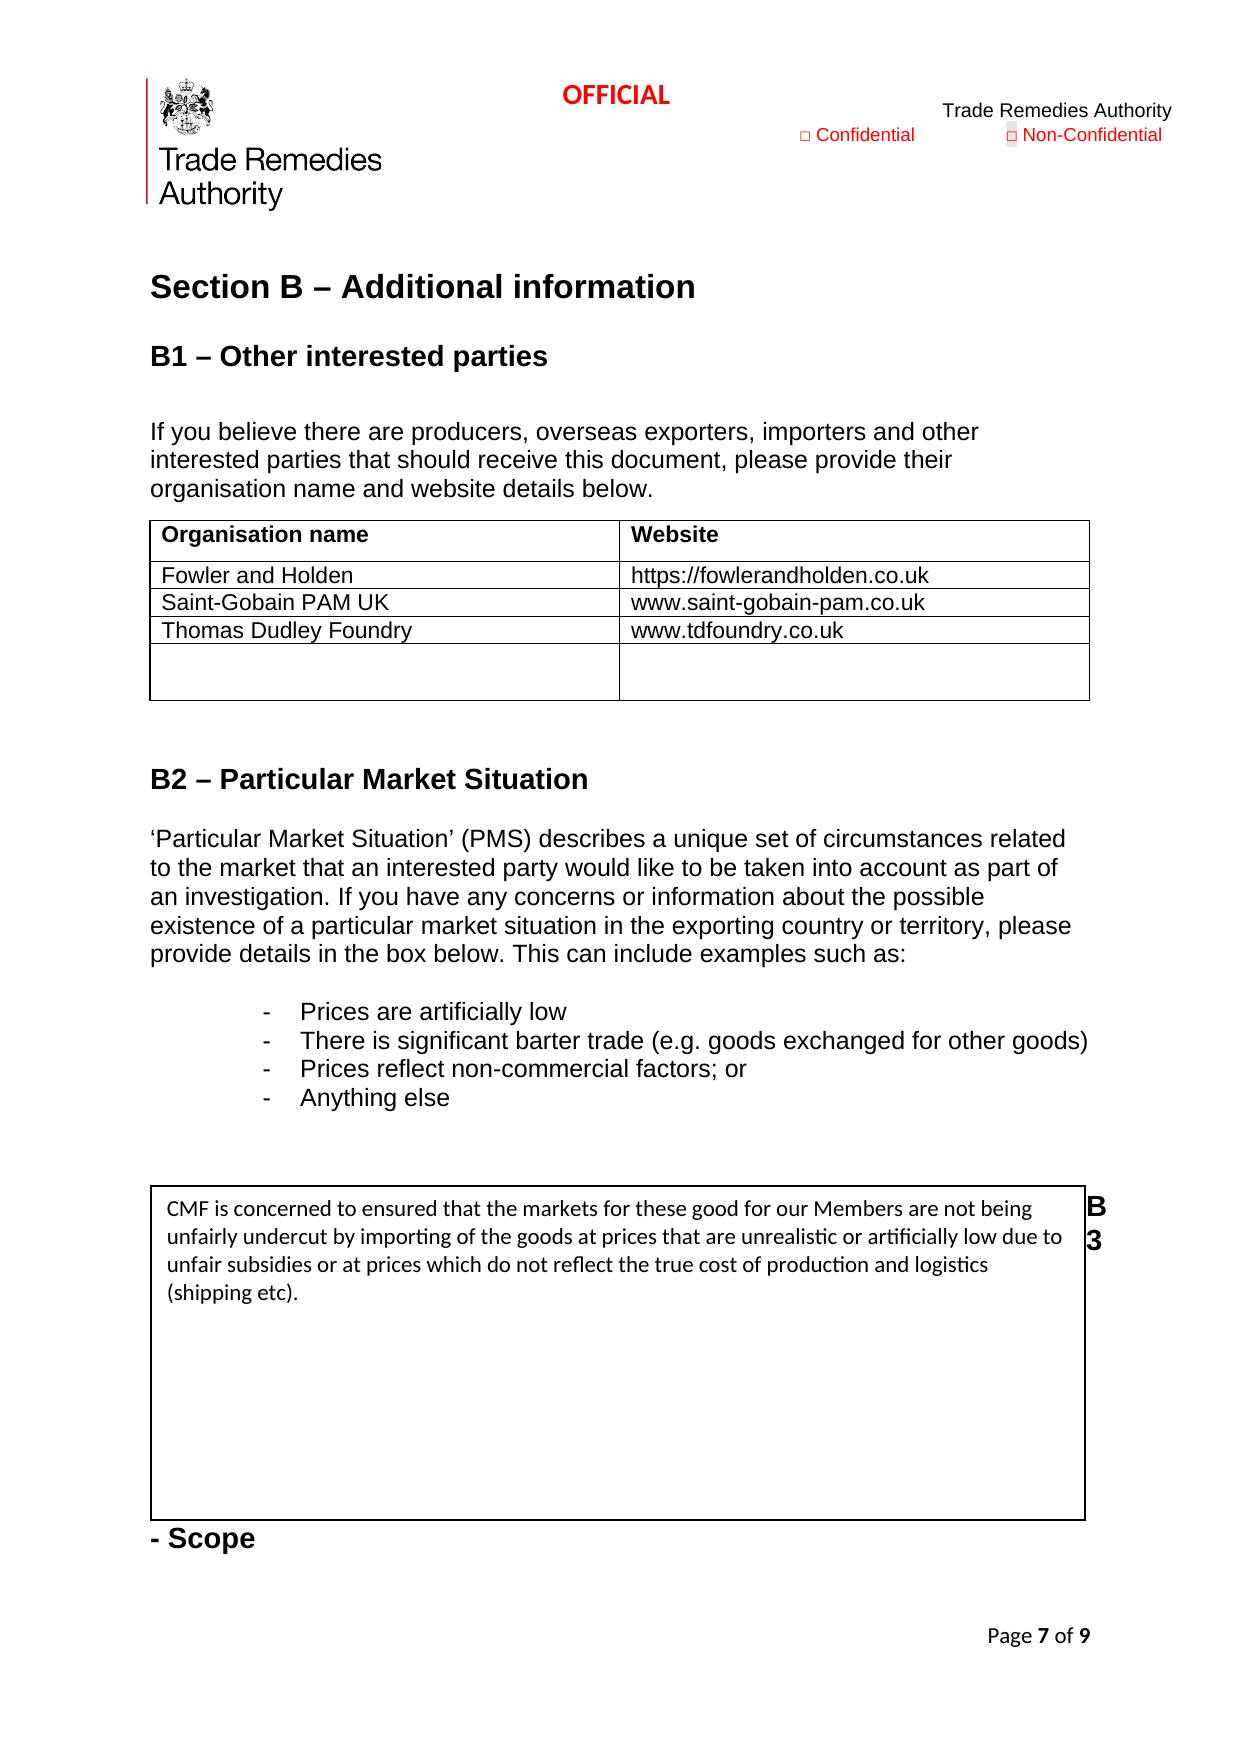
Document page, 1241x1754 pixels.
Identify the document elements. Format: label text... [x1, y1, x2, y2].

subtitle Section B – Additional information [150, 267, 1090, 306]
text If you believe there are producers, overseas exporters, importers and other interested parties that should receive this document, please provide their organisation name and website details below. [150, 417, 1090, 503]
table_cell www.saint-gobain-pam.co.uk [620, 589, 1089, 616]
table_header Organisation name [151, 521, 619, 561]
list Prices reflect non-commercial factors; or [262, 1054, 1090, 1083]
table_cell https://fowlerandholden.co.uk [620, 562, 1089, 588]
table_header Website [620, 521, 1089, 561]
subtitle B3 - Scope [150, 1189, 1090, 1554]
subtitle B2 – Particular Market Situation [150, 762, 1090, 796]
list Prices are artificially low [262, 997, 1090, 1026]
table_cell Fowler and Holden [151, 562, 619, 588]
table_cell Saint-Gobain PAM UK [151, 589, 619, 616]
subtitle B1 – Other interested parties [150, 338, 1090, 372]
list There is significant barter trade (e.g. goods exchanged for other goods) [262, 1026, 1090, 1054]
table_cell www.tdfoundry.co.uk [620, 617, 1089, 643]
table_cell [151, 644, 619, 700]
text CMF is concerned to ensured that the markets for these good for our Members are not being unfairly undercut by importing of the goods at prices that are unrealistic or artificially low due to unfair subsidies or at prices which do not reflect the true cost of production and logistics (shipping etc). [167, 1194, 1069, 1306]
list Anything else [262, 1083, 1090, 1112]
table_cell Thomas Dudley Foundry [151, 617, 619, 643]
text ‘Particular Market Situation’ (PMS) describes a unique set of circumstances related to the market that an interested party would like to be taken into account as part of an investigation. If you have any concerns or information about the possible existence of a particular market situation in the exporting country or territory, please provide details in the box below. This can include examples such as: [150, 824, 1090, 968]
table_cell [620, 644, 1089, 700]
